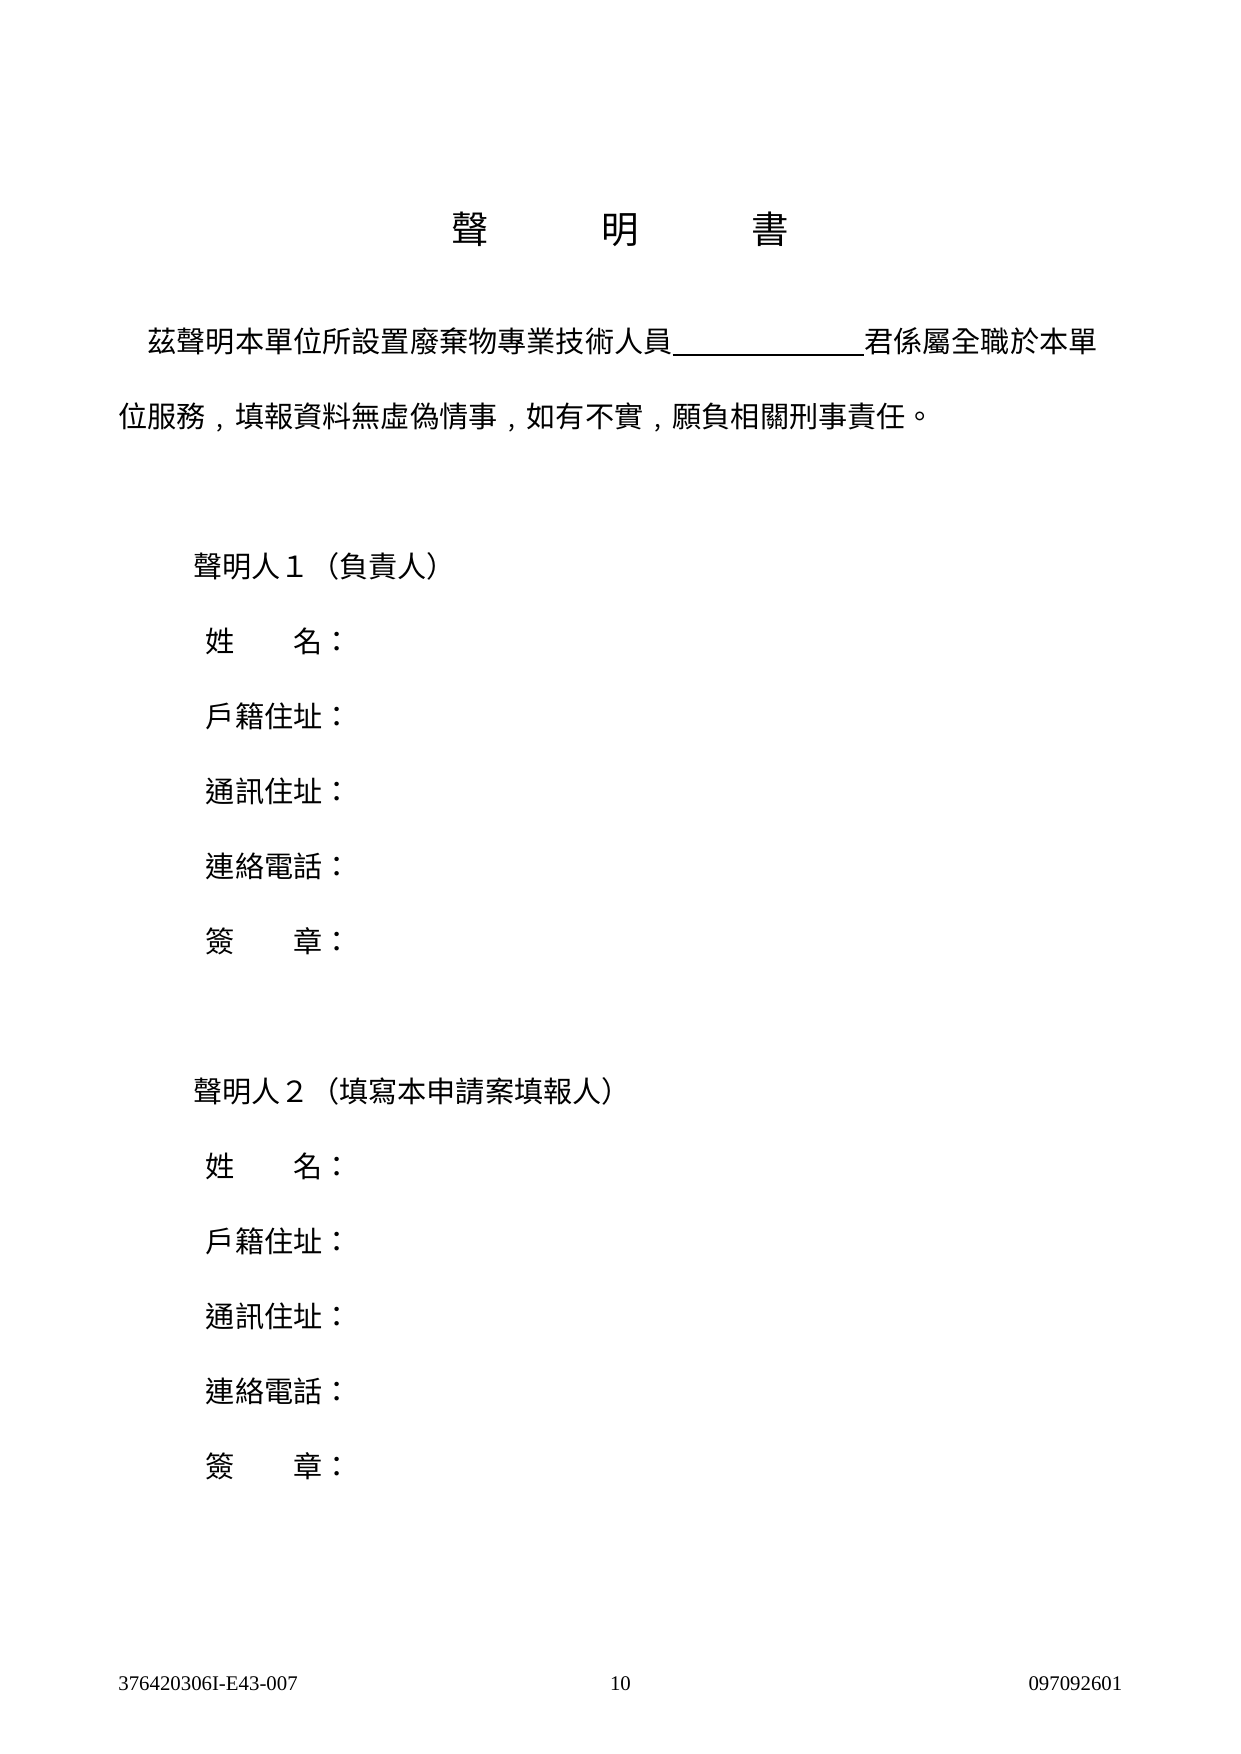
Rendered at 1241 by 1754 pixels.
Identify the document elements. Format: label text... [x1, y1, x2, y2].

text 連絡電話： [118, 1346, 1119, 1421]
text 姓 名： [118, 1121, 1122, 1196]
text 戶籍住址： [118, 1196, 1119, 1271]
text 簽 章： [118, 1421, 1122, 1496]
text 姓 名： [118, 596, 1122, 671]
text 通訊住址： [118, 1271, 1119, 1346]
text 連絡電話： [118, 821, 1119, 896]
text 茲聲明本單位所設置廢棄物專業技術人員 君係屬全職於本單位服務﹐填報資料無虛偽情事﹐如有不實﹐願負相關刑事責任。 [118, 296, 1122, 446]
text 通訊住址： [118, 746, 1119, 821]
text 簽 章： [118, 896, 1122, 971]
text 戶籍住址： [118, 671, 1119, 746]
text 聲明人２（填寫本申請案填報人） [118, 1046, 1122, 1121]
text 聲 明 書 [118, 183, 1122, 258]
text 聲明人１（負責人） [118, 521, 1122, 596]
